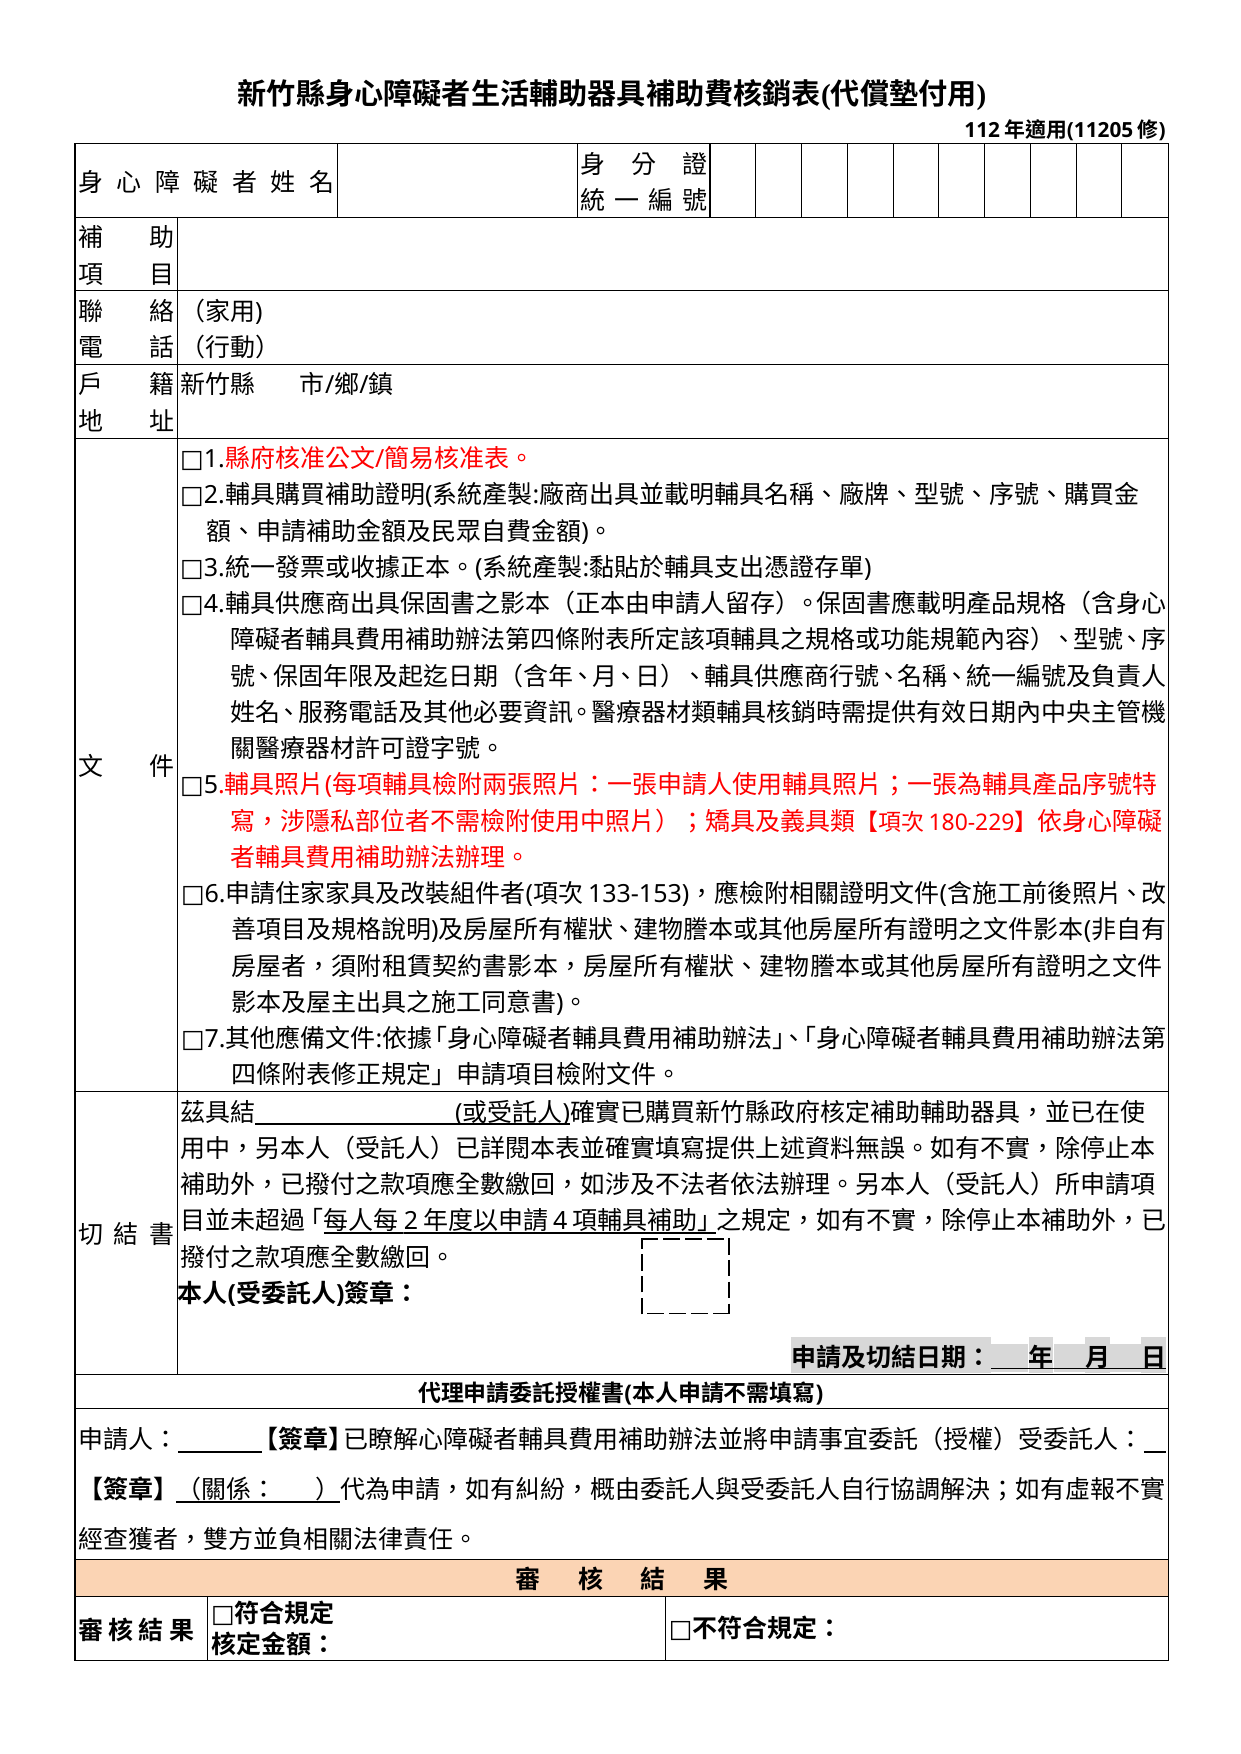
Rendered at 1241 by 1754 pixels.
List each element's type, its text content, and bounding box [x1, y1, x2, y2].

table_header [802, 144, 847, 217]
table_header [1122, 144, 1168, 217]
table_cell 文件 [76, 439, 177, 1091]
table_header [939, 144, 984, 217]
table_header [985, 144, 1030, 217]
table_cell 補助 項目 [76, 218, 177, 290]
table_header [848, 144, 893, 217]
table_cell 新竹縣 市/鄉/鎮 [178, 365, 1168, 437]
table_header [894, 144, 938, 217]
table_header [338, 144, 577, 217]
text 新竹縣身心障礙者生活輔助器具補助費核銷表(代償墊付用) [75, 71, 1165, 113]
table_cell （家用) （行動） [178, 291, 1168, 364]
table_cell 茲具結 (或受託人)確實已購買新竹縣政府核定補助輔助器具，並已在使用中，另本人（受託人）已詳閱本表並確實填寫提供上述資料無誤。如有不實，除停止本補助外，已撥付之款項應全數繳回，如涉及不法者依法辦理。另本人（受託人）所申請項目並未超過「每人每2年度以申請4項輔具補助」之規定，如有不實，除停止本補助外，已撥付之款項應全數繳回。 本人(受委託人)簽章： 申請及切結日期： 年 月 日 [178, 1092, 1168, 1373]
table_cell 申請人： 【簽章】已瞭解心障礙者輔具費用補助辦法並將申請事宜委託（授權）受委託人： 【簽章】（關係： ）代為申請，如有糾紛，概由委託人與受委託人自行協調解決；如有虛報不實經查獲者，雙方並負相關法律責任。 [76, 1409, 1168, 1559]
table_cell □符合規定 核定金額： [208, 1597, 665, 1660]
table_cell 戶籍 地址 [76, 365, 177, 437]
table_cell □1.縣府核准公文/簡易核准表。 □2.輔具購買補助證明(系統產製:廠商出具並載明輔具名稱、廠牌、型號、序號、購買金 額、申請補助金額及民眾自費金額)。 □3.統一發票或收據正本。(系統產製:黏貼於輔具支出憑證存單) □4.輔具供應商出具保固書之影本（正本由申請人留存）。保固書應載明產品規格（含身心障礙者輔具費用補助辦法第四條附表所定該項輔具之規格或功能規範內容）、型號、序號、保固年限及起迄日期（含年、月、日）、輔具供應商行號、名稱、統一編號及負責人姓名、服務電話及其他必要資訊。醫療器材類輔具核銷時需提供有效日期內中央主管機關醫療器材許可證字號。 □5.輔具照片(每項輔具檢附兩張照片：一張申請人使用輔具照片；一張為輔具產品序號特寫，涉隱私部位者不需檢附使用中照片）；矯具及義具類【項次180-229】依身心障礙者輔具費用補助辦法辦理。 □6.申請住家家具及改裝組件者(項次133-153)，應檢附相關證明文件(含施工前後照片、改善項目及規格說明)及房屋所有權狀、建物謄本或其他房屋所有證明之文件影本(非自有房屋者，須附租賃契約書影本，房屋所有權狀、建物謄本或其他房屋所有證明之文件影本及屋主出具之施工同意書)。 □7.其他應備文件:依據「身心障礙者輔具費用補助辦法」、「身心障礙者輔具費用補助辦法第四條附表修正規定」申請項目檢附文件。 [178, 439, 1168, 1091]
text 112年適用(11205修) [75, 113, 1165, 143]
table_cell 代理申請委託授權書(本人申請不需填寫) [76, 1375, 1168, 1408]
table_header [1077, 144, 1121, 217]
table_header 身分證 統一編號 [578, 144, 709, 217]
table_header 身心障礙者姓名 [76, 144, 337, 217]
table_cell □不符合規定： [666, 1597, 1168, 1660]
table_cell 聯絡 電話 [76, 291, 177, 364]
table_cell [178, 218, 1168, 290]
table_header [756, 144, 801, 217]
table_header [1031, 144, 1076, 217]
table_cell 切結書 [76, 1092, 177, 1373]
table_cell 審 核 結 果 [76, 1560, 1168, 1596]
table_header [711, 144, 755, 217]
table_cell 審核結果 [76, 1597, 207, 1660]
